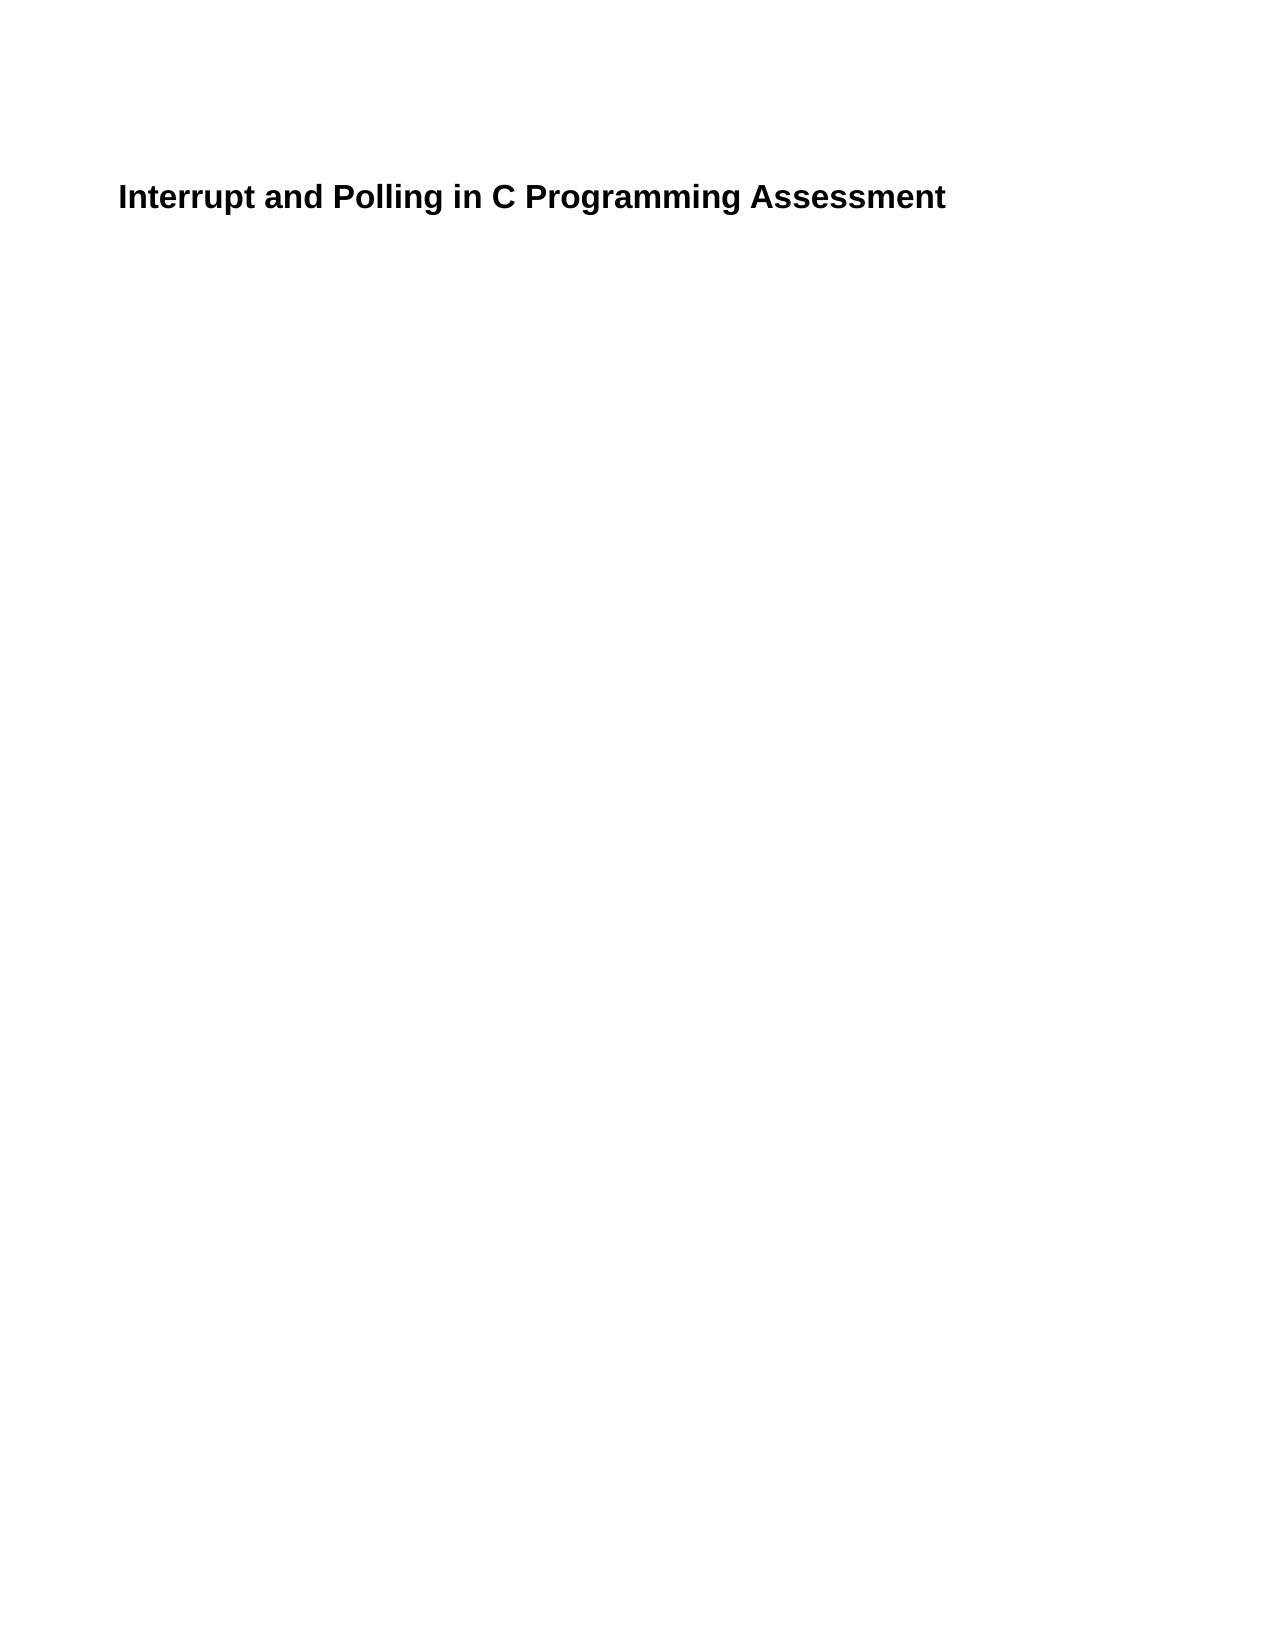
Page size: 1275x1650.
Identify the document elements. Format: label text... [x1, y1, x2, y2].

text Interrupt and Polling in C Programming Assessment [118, 177, 1157, 215]
